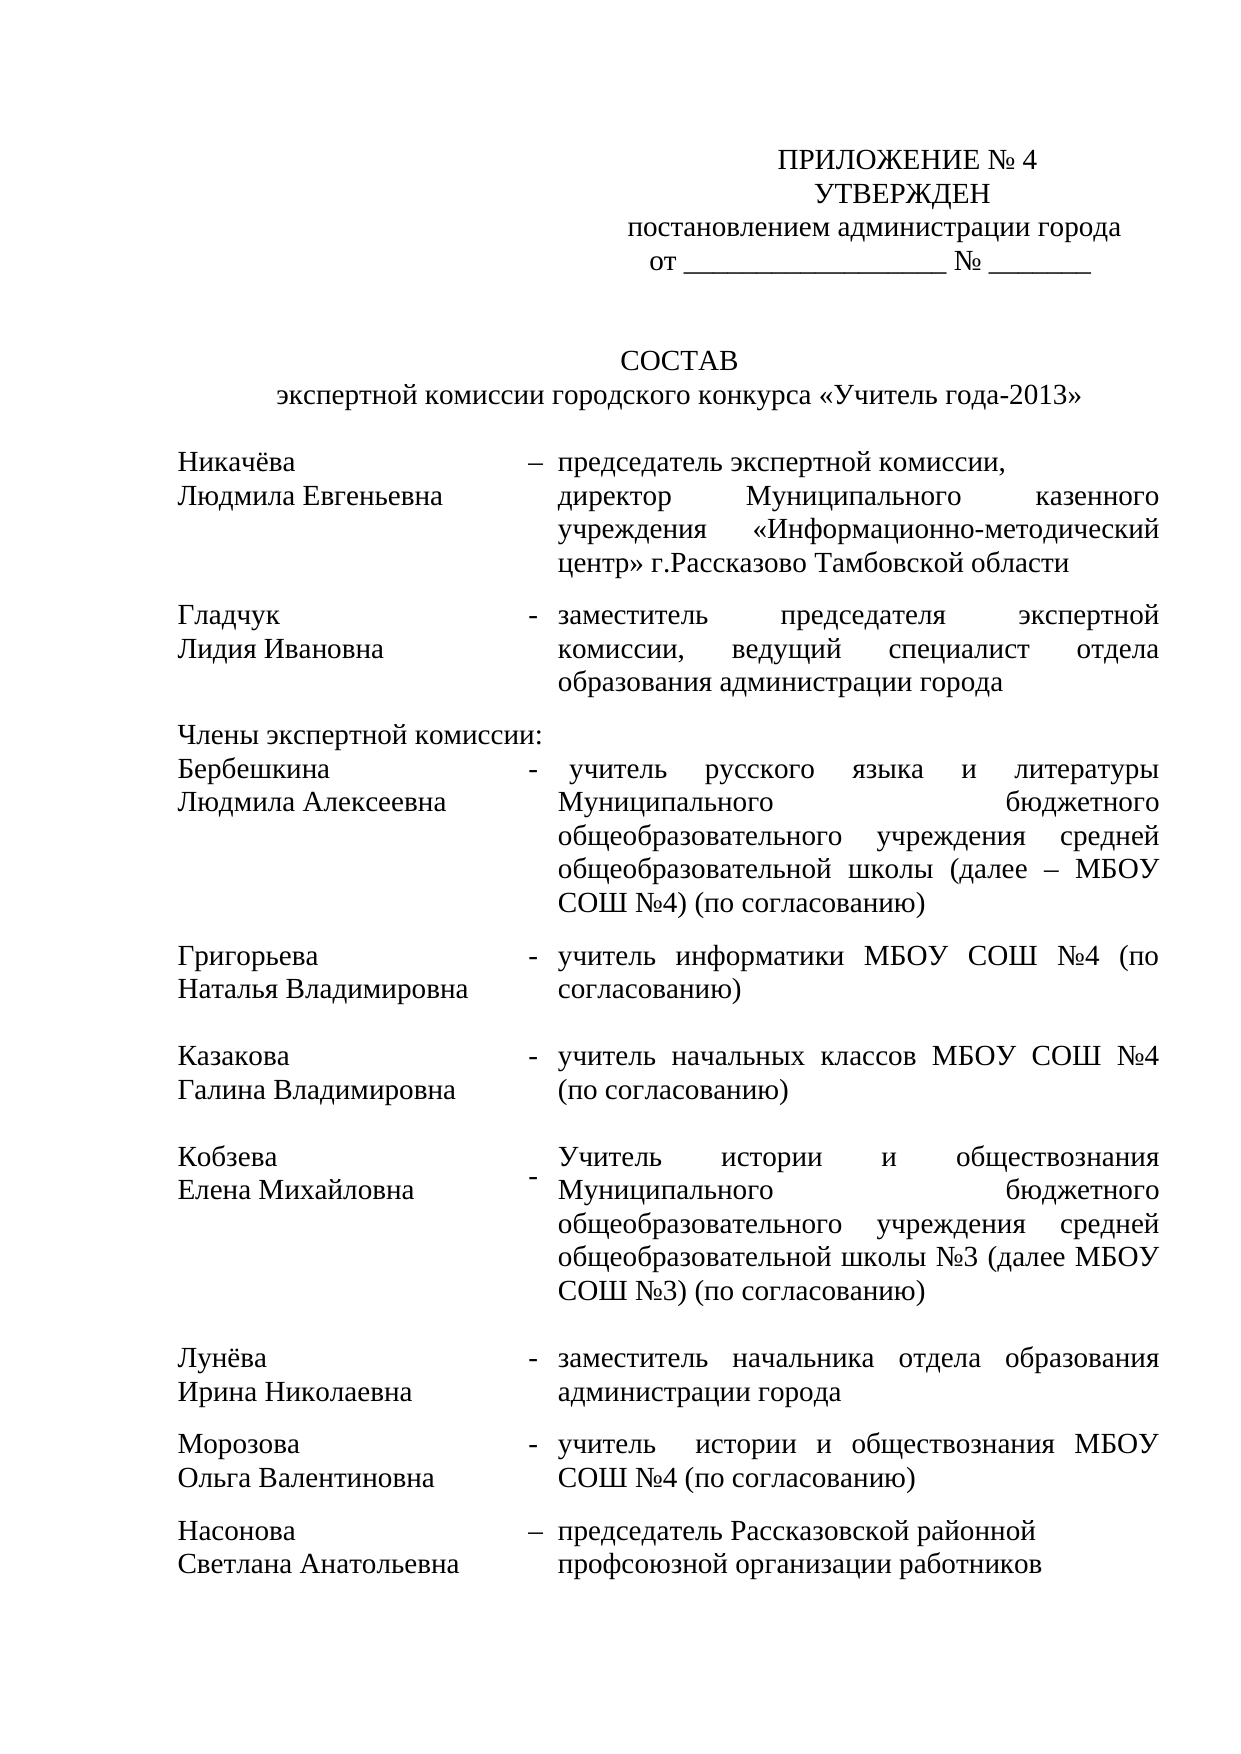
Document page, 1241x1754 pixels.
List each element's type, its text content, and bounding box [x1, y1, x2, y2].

table_cell учитель начальных классов МБОУ СОШ №4 (по согласованию) [546, 1038, 1177, 1139]
table_cell - [517, 938, 546, 1038]
table_cell Насонова Светлана Анатольевна [166, 1513, 517, 1580]
table_header председатель экспертной комиссии, директор Муниципального казенного учреждения «Информационно-методический центр» г.Рассказово Тамбовской области [546, 444, 1177, 597]
table_cell заместитель начальника отдела образования администрации города [546, 1340, 1177, 1426]
table_cell Казакова Галина Владимировна [166, 1038, 517, 1139]
table_header – [517, 444, 546, 597]
table_cell - [517, 1426, 546, 1513]
table_cell Морозова Ольга Валентиновна [166, 1426, 517, 1513]
table_cell учитель истории и обществознания МБОУ СОШ №4 (по согласованию) [546, 1426, 1177, 1513]
text экспертной комиссии городского конкурса «Учитель года-2013» [177, 377, 1181, 411]
table_cell учитель информатики МБОУ СОШ №4 (по согласованию) [546, 938, 1177, 1038]
table_cell Члены экспертной комиссии: [166, 717, 1177, 751]
table_cell Григорьева Наталья Владимировна [166, 938, 517, 1038]
text постановлением администрации города [627, 209, 1181, 243]
table_cell председатель Рассказовской районной профсоюзной организации работников [546, 1513, 1177, 1580]
table_cell - [517, 598, 546, 717]
table_cell - [517, 1038, 546, 1139]
table_cell - [517, 1139, 546, 1340]
text от __________________ № _______ [627, 243, 1181, 276]
table_cell – [517, 1513, 546, 1580]
table_cell Учитель истории и обществознания Муниципального бюджетного общеобразовательного учреждения средней общеобразовательной школы №3 (далее МБОУ СОШ №3) (по согласованию) [546, 1139, 1177, 1340]
table_cell заместитель председателя экспертной комиссии, ведущий специалист отдела образования администрации города [546, 598, 1177, 717]
table_cell учитель русского языка и литературы Муниципального бюджетного общеобразовательного учреждения средней общеобразовательной школы (далее – МБОУ СОШ №4) (по согласованию) [546, 751, 1177, 938]
text Состав [177, 343, 1181, 377]
text приложение № 4 [777, 142, 1181, 176]
table_header Никачёва Людмила Евгеньевна [166, 444, 517, 597]
table_cell Гладчук Лидия Ивановна [166, 598, 517, 717]
text УТВЕРЖДЕН [777, 176, 1181, 209]
table_cell Бербешкина Людмила Алексеевна [166, 751, 517, 938]
table_cell Лунёва Ирина Николаевна [166, 1340, 517, 1426]
table_cell Кобзева Елена Михайловна [166, 1139, 517, 1340]
table_cell - [517, 751, 546, 938]
table_cell - [517, 1340, 546, 1426]
